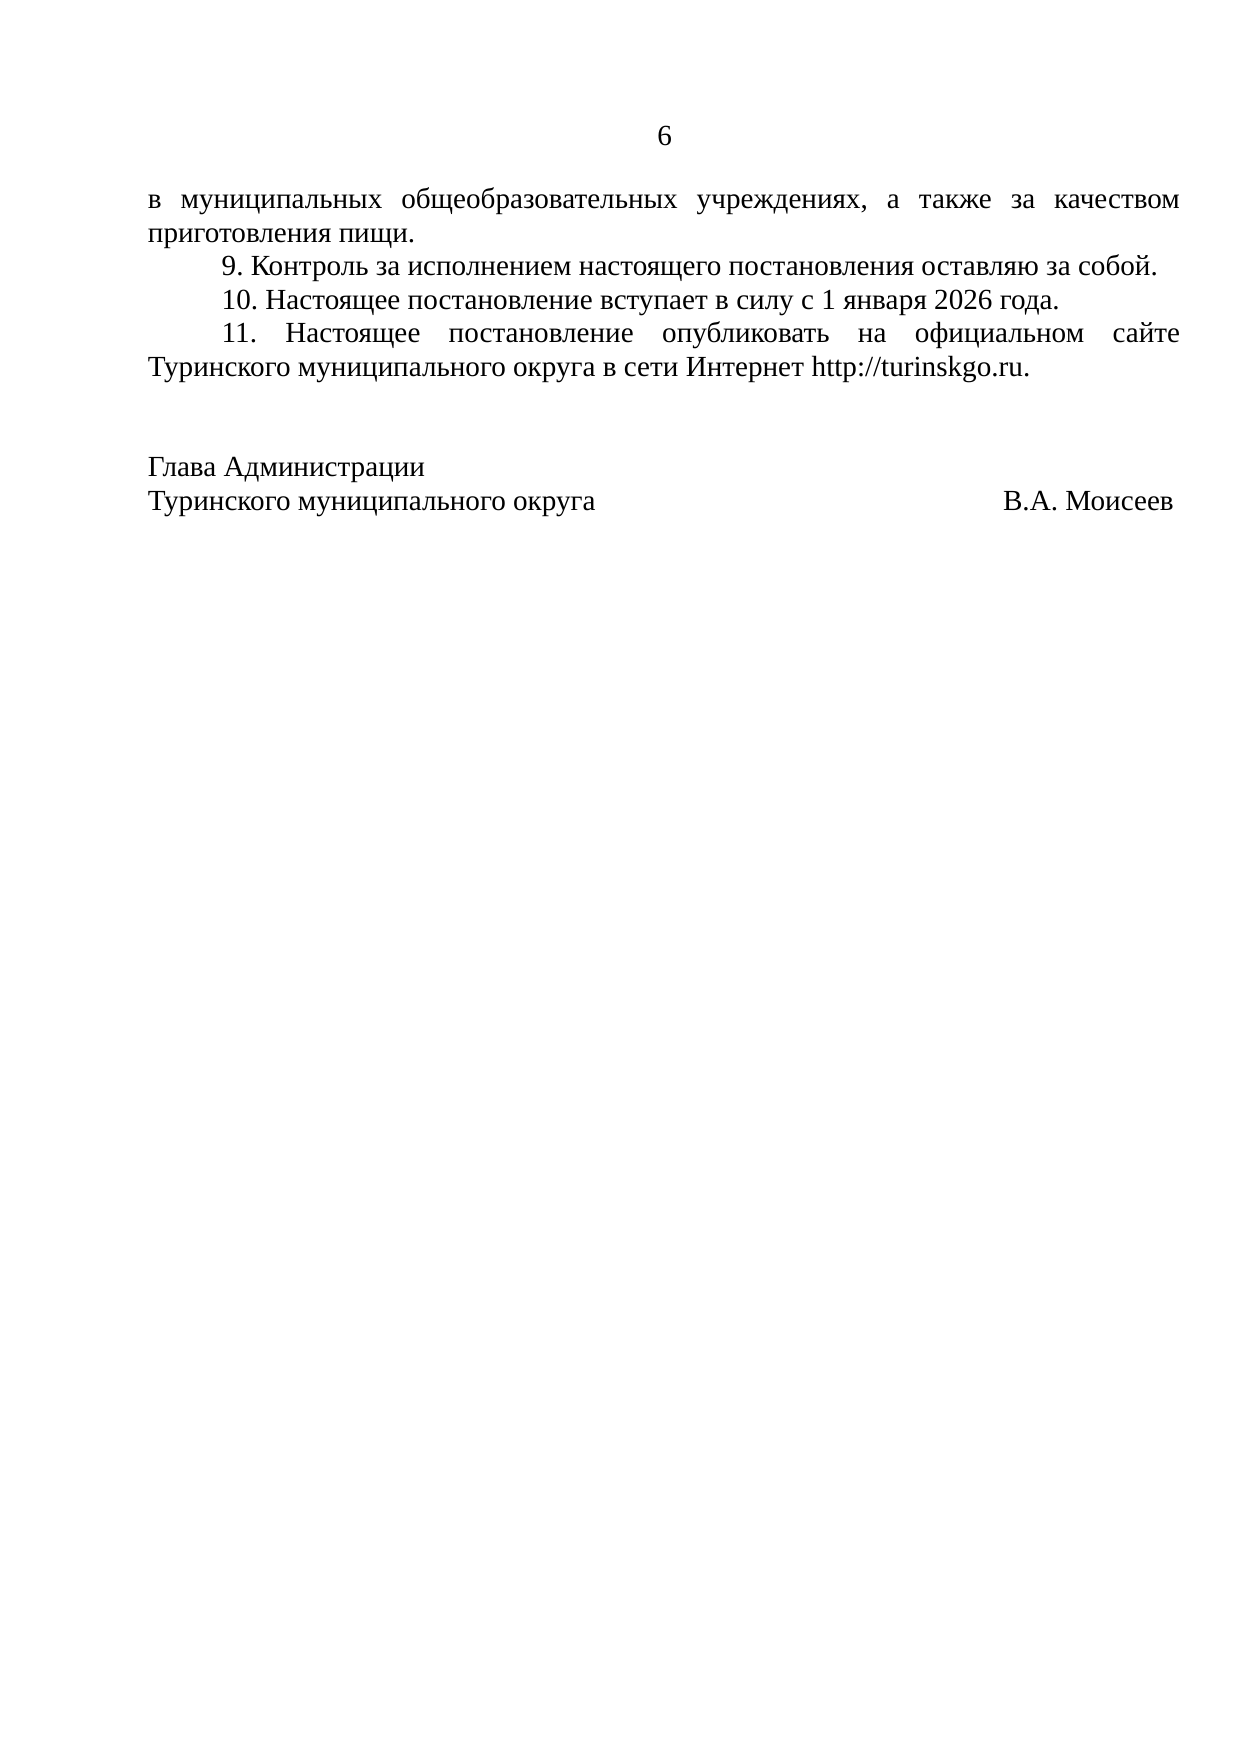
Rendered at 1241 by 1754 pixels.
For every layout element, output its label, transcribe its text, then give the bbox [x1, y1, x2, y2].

text Глава Администрации [148, 449, 1181, 483]
text в муниципальных общеобразовательных учреждениях, а также за качеством приготовления пищи. [148, 181, 1181, 248]
text Туринского муниципального округа В.А. Моисеев [148, 483, 1181, 517]
text 10. Настоящее постановление вступает в силу с 1 января 2026 года. [148, 282, 1181, 315]
text 11. Настоящее постановление опубликовать на официальном сайте Туринского муниципального округа в сети Интернет http://turinskgo.ru. [148, 315, 1181, 382]
text 9. Контроль за исполнением настоящего постановления оставляю за собой. [148, 248, 1181, 282]
